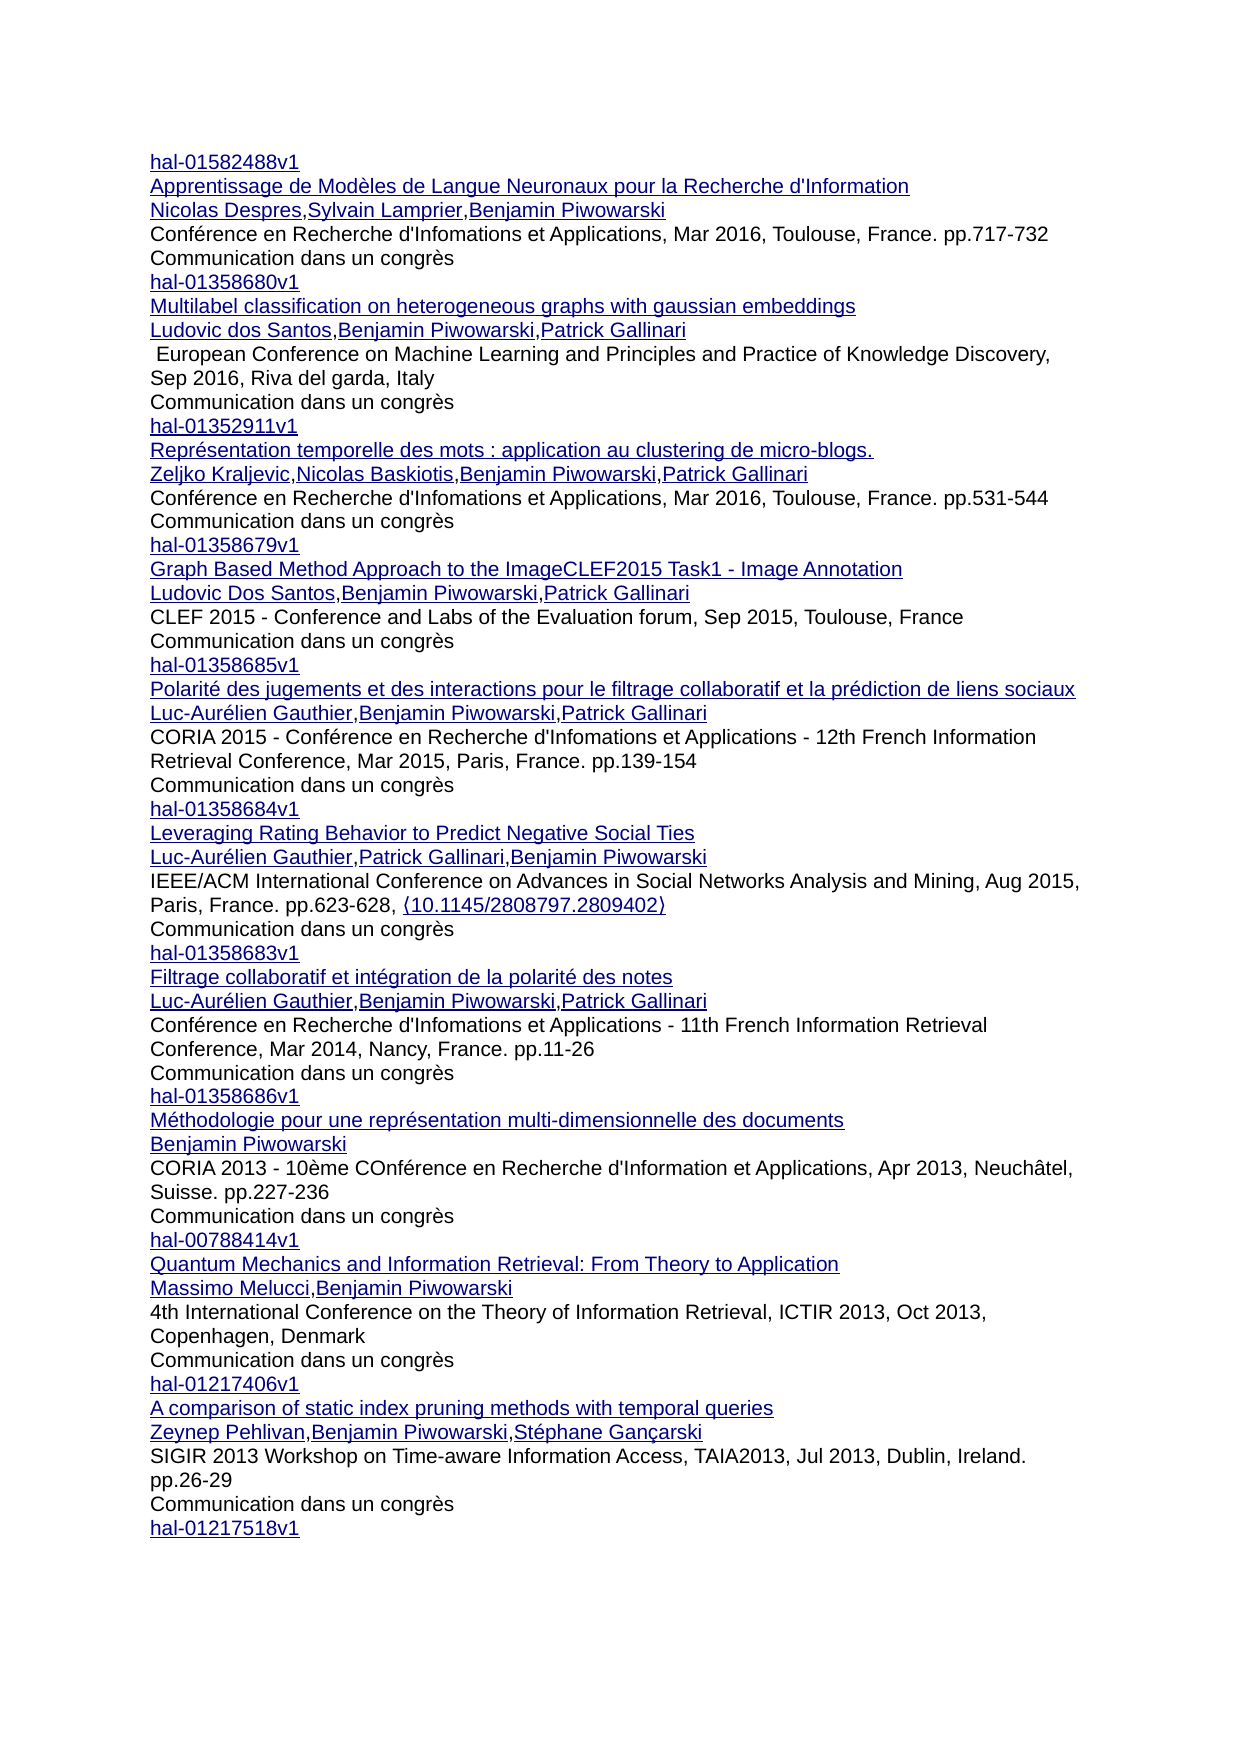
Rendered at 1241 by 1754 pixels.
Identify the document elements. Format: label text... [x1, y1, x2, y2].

table_cell Filtrage collaboratif et intégration de la polarité des notes Luc-Aurélien Gauthier,Benjamin Piwowarski,Patrick Gallinari Conférence en Recherche d'Infomations et Applications - 11th French Information Retrieval Conference, Mar 2014, Nancy, France. pp.11-26 Communication dans un congrès hal-01358686v1 [150, 965, 1090, 1108]
table_cell hal-01582488v1 [150, 150, 1090, 174]
table_cell Méthodologie pour une représentation multi-dimensionnelle des documents Benjamin Piwowarski CORIA 2013 - 10ème COnférence en Recherche d'Information et Applications, Apr 2013, Neuchâtel, Suisse. pp.227-236 Communication dans un congrès hal-00788414v1 [150, 1108, 1090, 1252]
table_cell Graph Based Method Approach to the ImageCLEF2015 Task1 - Image Annotation Ludovic Dos Santos,Benjamin Piwowarski,Patrick Gallinari CLEF 2015 - Conference and Labs of the Evaluation forum, Sep 2015, Toulouse, France Communication dans un congrès hal-01358685v1 [150, 557, 1090, 677]
table_cell Leveraging Rating Behavior to Predict Negative Social Ties Luc-Aurélien Gauthier,Patrick Gallinari,Benjamin Piwowarski IEEE/ACM International Conference on Advances in Social Networks Analysis and Mining, Aug 2015, Paris, France. pp.623-628, ⟨10.1145/2808797.2809402⟩ Communication dans un congrès hal-01358683v1 [150, 821, 1090, 964]
table_cell Quantum Mechanics and Information Retrieval: From Theory to Application Massimo Melucci,Benjamin Piwowarski 4th International Conference on the Theory of Information Retrieval, ICTIR 2013, Oct 2013, Copenhagen, Denmark Communication dans un congrès hal-01217406v1 [150, 1252, 1090, 1396]
table_cell Polarité des jugements et des interactions pour le filtrage collaboratif et la prédiction de liens sociaux Luc-Aurélien Gauthier,Benjamin Piwowarski,Patrick Gallinari CORIA 2015 - Conférence en Recherche d'Infomations et Applications - 12th French Information Retrieval Conference, Mar 2015, Paris, France. pp.139-154 Communication dans un congrès hal-01358684v1 [150, 677, 1090, 821]
table_cell Représentation temporelle des mots : application au clustering de micro-blogs. Zeljko Kraljevic,Nicolas Baskiotis,Benjamin Piwowarski,Patrick Gallinari Conférence en Recherche d'Infomations et Applications, Mar 2016, Toulouse, France. pp.531-544 Communication dans un congrès hal-01358679v1 [150, 438, 1090, 557]
table_cell A comparison of static index pruning methods with temporal queries Zeynep Pehlivan,Benjamin Piwowarski,Stéphane Gançarski SIGIR 2013 Workshop on Time-aware Information Access, TAIA2013, Jul 2013, Dublin, Ireland. pp.26-29 Communication dans un congrès hal-01217518v1 [150, 1396, 1090, 1539]
table_cell Apprentissage de Modèles de Langue Neuronaux pour la Recherche d'Information Nicolas Despres,Sylvain Lamprier,Benjamin Piwowarski Conférence en Recherche d'Infomations et Applications, Mar 2016, Toulouse, France. pp.717-732 Communication dans un congrès hal-01358680v1 [150, 174, 1090, 294]
table_cell Multilabel classification on heterogeneous graphs with gaussian embeddings Ludovic dos Santos,Benjamin Piwowarski,Patrick Gallinari European Conference on Machine Learning and Principles and Practice of Knowledge Discovery, Sep 2016, Riva del garda, Italy Communication dans un congrès hal-01352911v1 [150, 294, 1090, 437]
